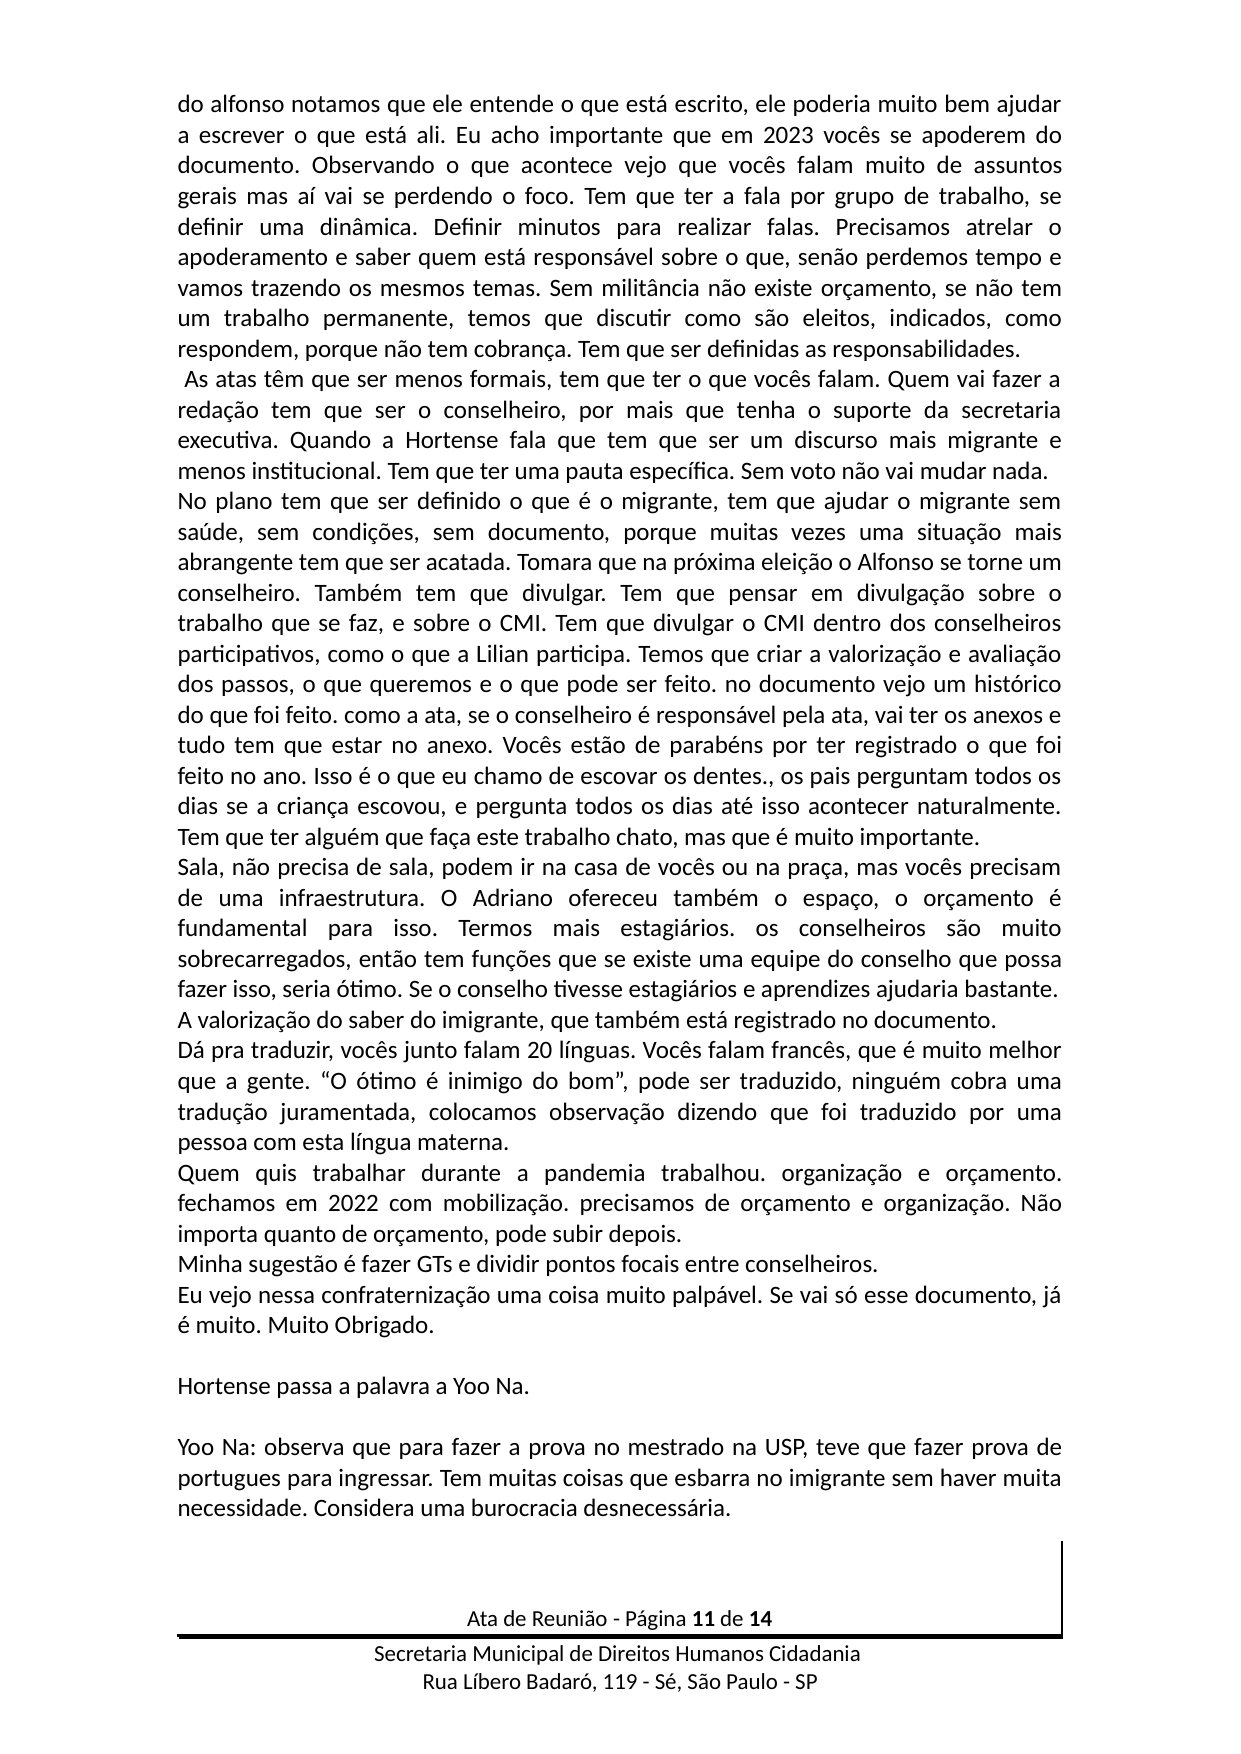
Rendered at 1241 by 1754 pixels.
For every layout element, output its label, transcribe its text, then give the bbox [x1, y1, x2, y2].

text A valorização do saber do imigrante, que também está registrado no documento. [177, 1004, 1063, 1035]
text do alfonso notamos que ele entende o que está escrito, ele poderia muito bem ajudar a escrever o que está ali. Eu acho importante que em 2023 vocês se apoderem do documento. Observando o que acontece vejo que vocês falam muito de assuntos gerais mas aí vai se perdendo o foco. Tem que ter a fala por grupo de trabalho, se definir uma dinâmica. Definir minutos para realizar falas. Precisamos atrelar o apoderamento e saber quem está responsável sobre o que, senão perdemos tempo e vamos trazendo os mesmos temas. Sem militância não existe orçamento, se não tem um trabalho permanente, temos que discutir como são eleitos, indicados, como respondem, porque não tem cobrança. Tem que ser definidas as responsabilidades. [177, 88, 1063, 363]
text No plano tem que ser definido o que é o migrante, tem que ajudar o migrante sem saúde, sem condições, sem documento, porque muitas vezes uma situação mais abrangente tem que ser acatada. Tomara que na próxima eleição o Alfonso se torne um conselheiro. Também tem que divulgar. Tem que pensar em divulgação sobre o trabalho que se faz, e sobre o CMI. Tem que divulgar o CMI dentro dos conselheiros participativos, como o que a Lilian participa. Temos que criar a valorização e avaliação dos passos, o que queremos e o que pode ser feito. no documento vejo um histórico do que foi feito. como a ata, se o conselheiro é responsável pela ata, vai ter os anexos e tudo tem que estar no anexo. Vocês estão de parabéns por ter registrado o que foi feito no ano. Isso é o que eu chamo de escovar os dentes., os pais perguntam todos os dias se a criança escovou, e pergunta todos os dias até isso acontecer naturalmente. Tem que ter alguém que faça este trabalho chato, mas que é muito importante. [177, 485, 1063, 852]
text As atas têm que ser menos formais, tem que ter o que vocês falam. Quem vai fazer a redação tem que ser o conselheiro, por mais que tenha o suporte da secretaria executiva. Quando a Hortense fala que tem que ser um discurso mais migrante e menos institucional. Tem que ter uma pauta específica. Sem voto não vai mudar nada. [177, 363, 1063, 485]
text Hortense passa a palavra a Yoo Na. [177, 1370, 1063, 1401]
text Yoo Na: observa que para fazer a prova no mestrado na USP, teve que fazer prova de portugues para ingressar. Tem muitas coisas que esbarra no imigrante sem haver muita necessidade. Considera uma burocracia desnecessária. [177, 1431, 1063, 1523]
text Eu vejo nessa confraternização uma coisa muito palpável. Se vai só esse documento, já é muito. Muito Obrigado. [177, 1279, 1063, 1340]
text Sala, não precisa de sala, podem ir na casa de vocês ou na praça, mas vocês precisam de uma infraestrutura. O Adriano ofereceu também o espaço, o orçamento é fundamental para isso. Termos mais estagiários. os conselheiros são muito sobrecarregados, então tem funções que se existe uma equipe do conselho que possa fazer isso, seria ótimo. Se o conselho tivesse estagiários e aprendizes ajudaria bastante. [177, 852, 1063, 1004]
text Dá pra traduzir, vocês junto falam 20 línguas. Vocês falam francês, que é muito melhor que a gente. “O ótimo é inimigo do bom”, pode ser traduzido, ninguém cobra uma tradução juramentada, colocamos observação dizendo que foi traduzido por uma pessoa com esta língua materna. [177, 1035, 1063, 1157]
text Minha sugestão é fazer GTs e dividir pontos focais entre conselheiros. [177, 1248, 1063, 1279]
text Quem quis trabalhar durante a pandemia trabalhou. organização e orçamento. fechamos em 2022 com mobilização. precisamos de orçamento e organização. Não importa quanto de orçamento, pode subir depois. [177, 1157, 1063, 1248]
